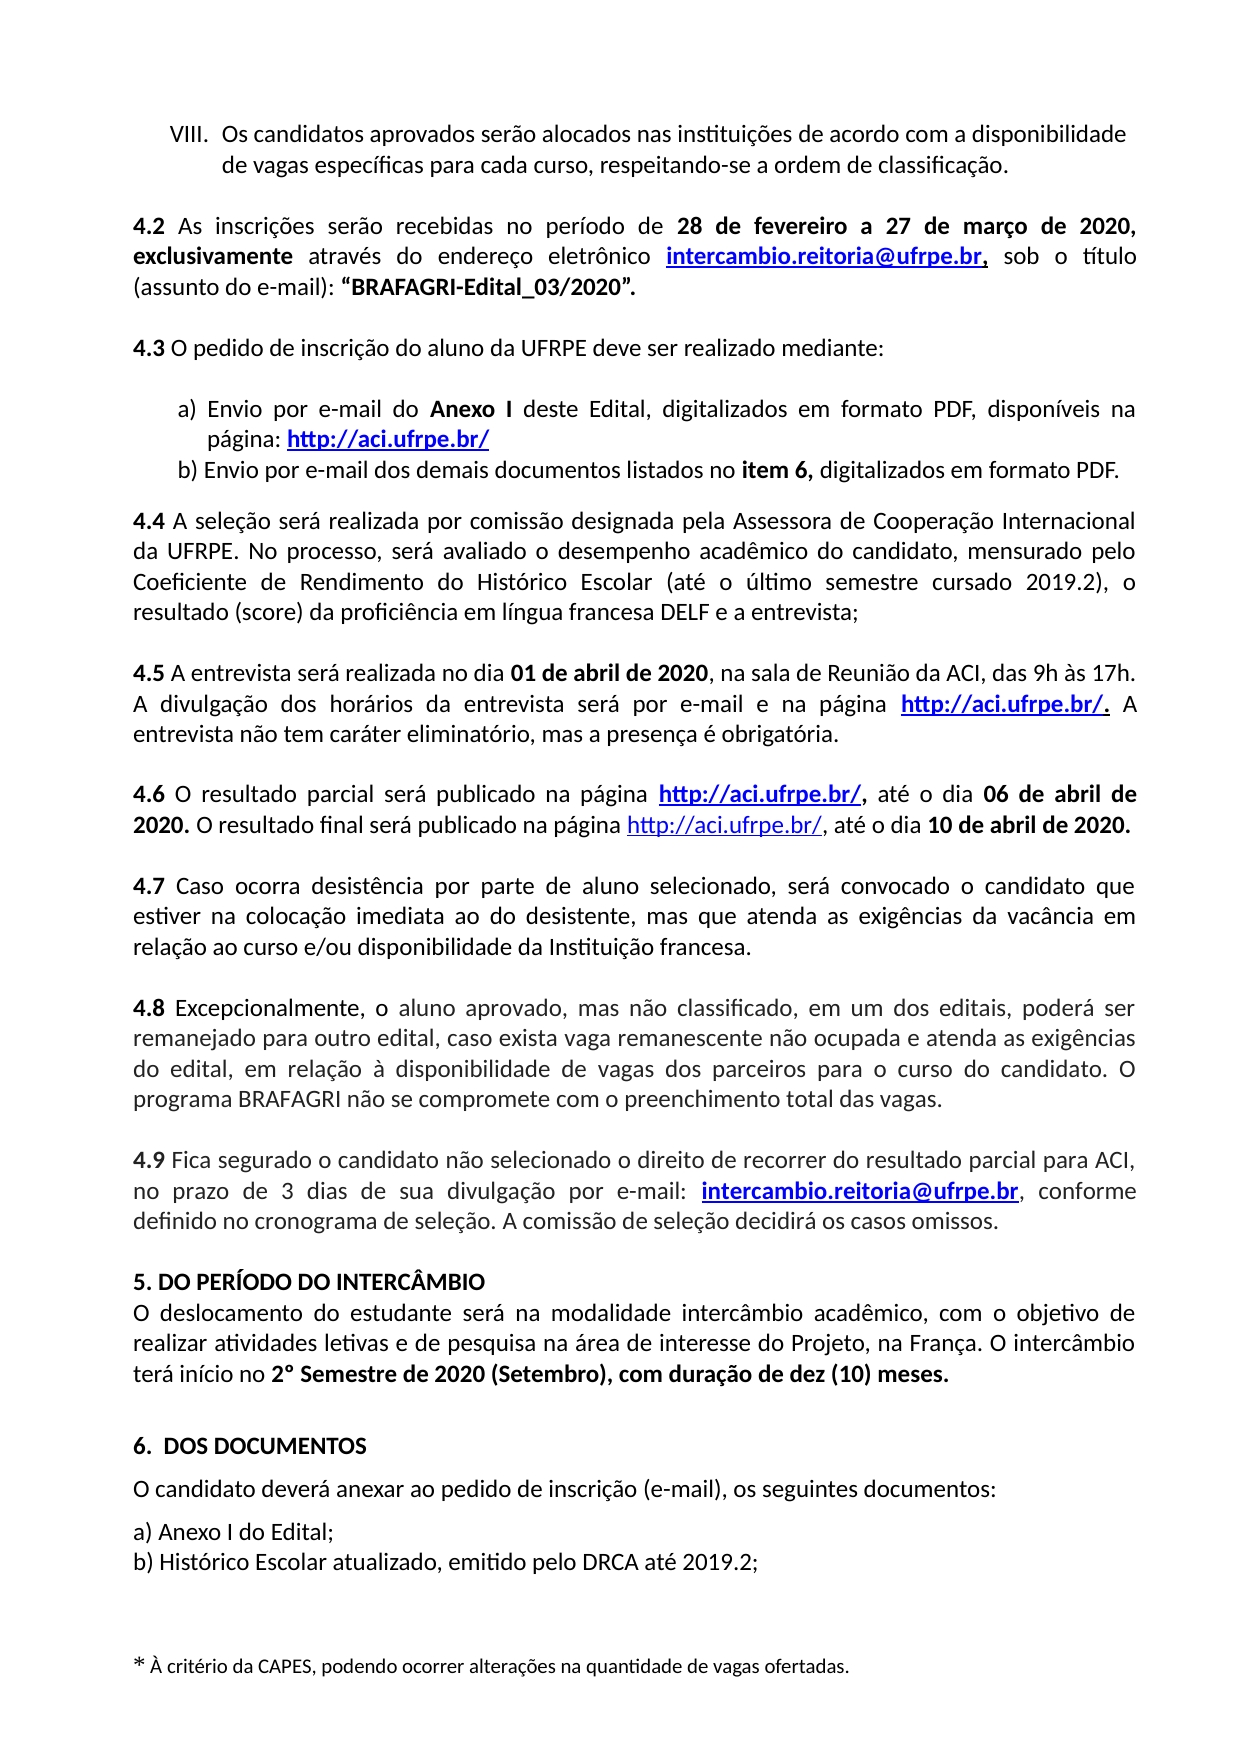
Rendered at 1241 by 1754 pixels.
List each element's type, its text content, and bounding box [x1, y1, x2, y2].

text 4.2 As inscrições serão recebidas no período de 28 de fevereiro a 27 de março de 2020, exclusivamente através do endereço eletrônico intercambio.reitoria@ufrpe.br, sob o título (assunto do e-mail): “BRAFAGRI-Edital_03/2020”. [133, 210, 1137, 301]
text 4.4 A seleção será realizada por comissão designada pela Assessora de Cooperação Internacional da UFRPE. No processo, será avaliado o desempenho acadêmico do candidato, mensurado pelo Coeficiente de Rendimento do Histórico Escolar (até o último semestre cursado 2019.2), o resultado (score) da proficiência em língua francesa DELF e a entrevista; [133, 505, 1137, 627]
list Os candidatos aprovados serão alocados nas instituições de acordo com a disponibilidade de vagas específicas para cada curso, respeitando-se a ordem de classificação. [169, 118, 1137, 179]
text 4.6 O resultado parcial será publicado na página http://aci.ufrpe.br/, até o dia 06 de abril de 2020. O resultado final será publicado na página http://aci.ufrpe.br/, até o dia 10 de abril de 2020. [133, 778, 1137, 839]
text O candidato deverá anexar ao pedido de inscrição (e-mail), os seguintes documentos: [133, 1473, 1137, 1503]
text 6. DOS DOCUMENTOS [133, 1430, 1137, 1460]
text a) Envio por e-mail do Anexo I deste Edital, digitalizados em formato PDF, disponíveis na página: http://aci.ufrpe.br/ [177, 393, 1137, 454]
text b) Histórico Escolar atualizado, emitido pelo DRCA até 2019.2; [133, 1546, 1137, 1577]
text O deslocamento do estudante será na modalidade intercâmbio acadêmico, com o objetivo de realizar atividades letivas e de pesquisa na área de interesse do Projeto, na França. O intercâmbio terá início no 2º Semestre de 2020 (Setembro), com duração de dez (10) meses. [133, 1297, 1137, 1389]
text 4.9 Fica segurado o candidato não selecionado o direito de recorrer do resultado parcial para ACI, no prazo de 3 dias de sua divulgação por e-mail: intercambio.reitoria@ufrpe.br, conforme definido no cronograma de seleção. A comissão de seleção decidirá os casos omissos. [133, 1144, 1137, 1236]
text a) Anexo I do Edital; [133, 1516, 1137, 1546]
text 4.7 Caso ocorra desistência por parte de aluno selecionado, será convocado o candidato que estiver na colocação imediata ao do desistente, mas que atenda as exigências da vacância em relação ao curso e/ou disponibilidade da Instituição francesa. [133, 870, 1137, 961]
text 5. DO PERÍODO DO INTERCÂMBIO [133, 1267, 1137, 1297]
text 4.3 O pedido de inscrição do aluno da UFRPE deve ser realizado mediante: [133, 332, 1137, 362]
text 4.5 A entrevista será realizada no dia 01 de abril de 2020, na sala de Reunião da ACI, das 9h às 17h. A divulgação dos horários da entrevista será por e-mail e na página http://aci.ufrpe.br/. A entrevista não tem caráter eliminatório, mas a presença é obrigatória. [133, 657, 1137, 749]
text b) Envio por e-mail dos demais documentos listados no item 6, digitalizados em formato PDF. [177, 454, 1137, 484]
text 4.8 Excepcionalmente, o aluno aprovado, mas não classificado, em um dos editais, poderá ser remanejado para outro edital, caso exista vaga remanescente não ocupada e atenda as exigências do edital, em relação à disponibilidade de vagas dos parceiros para o curso do candidato. O programa BRAFAGRI não se compromete com o preenchimento total das vagas. [133, 992, 1137, 1114]
